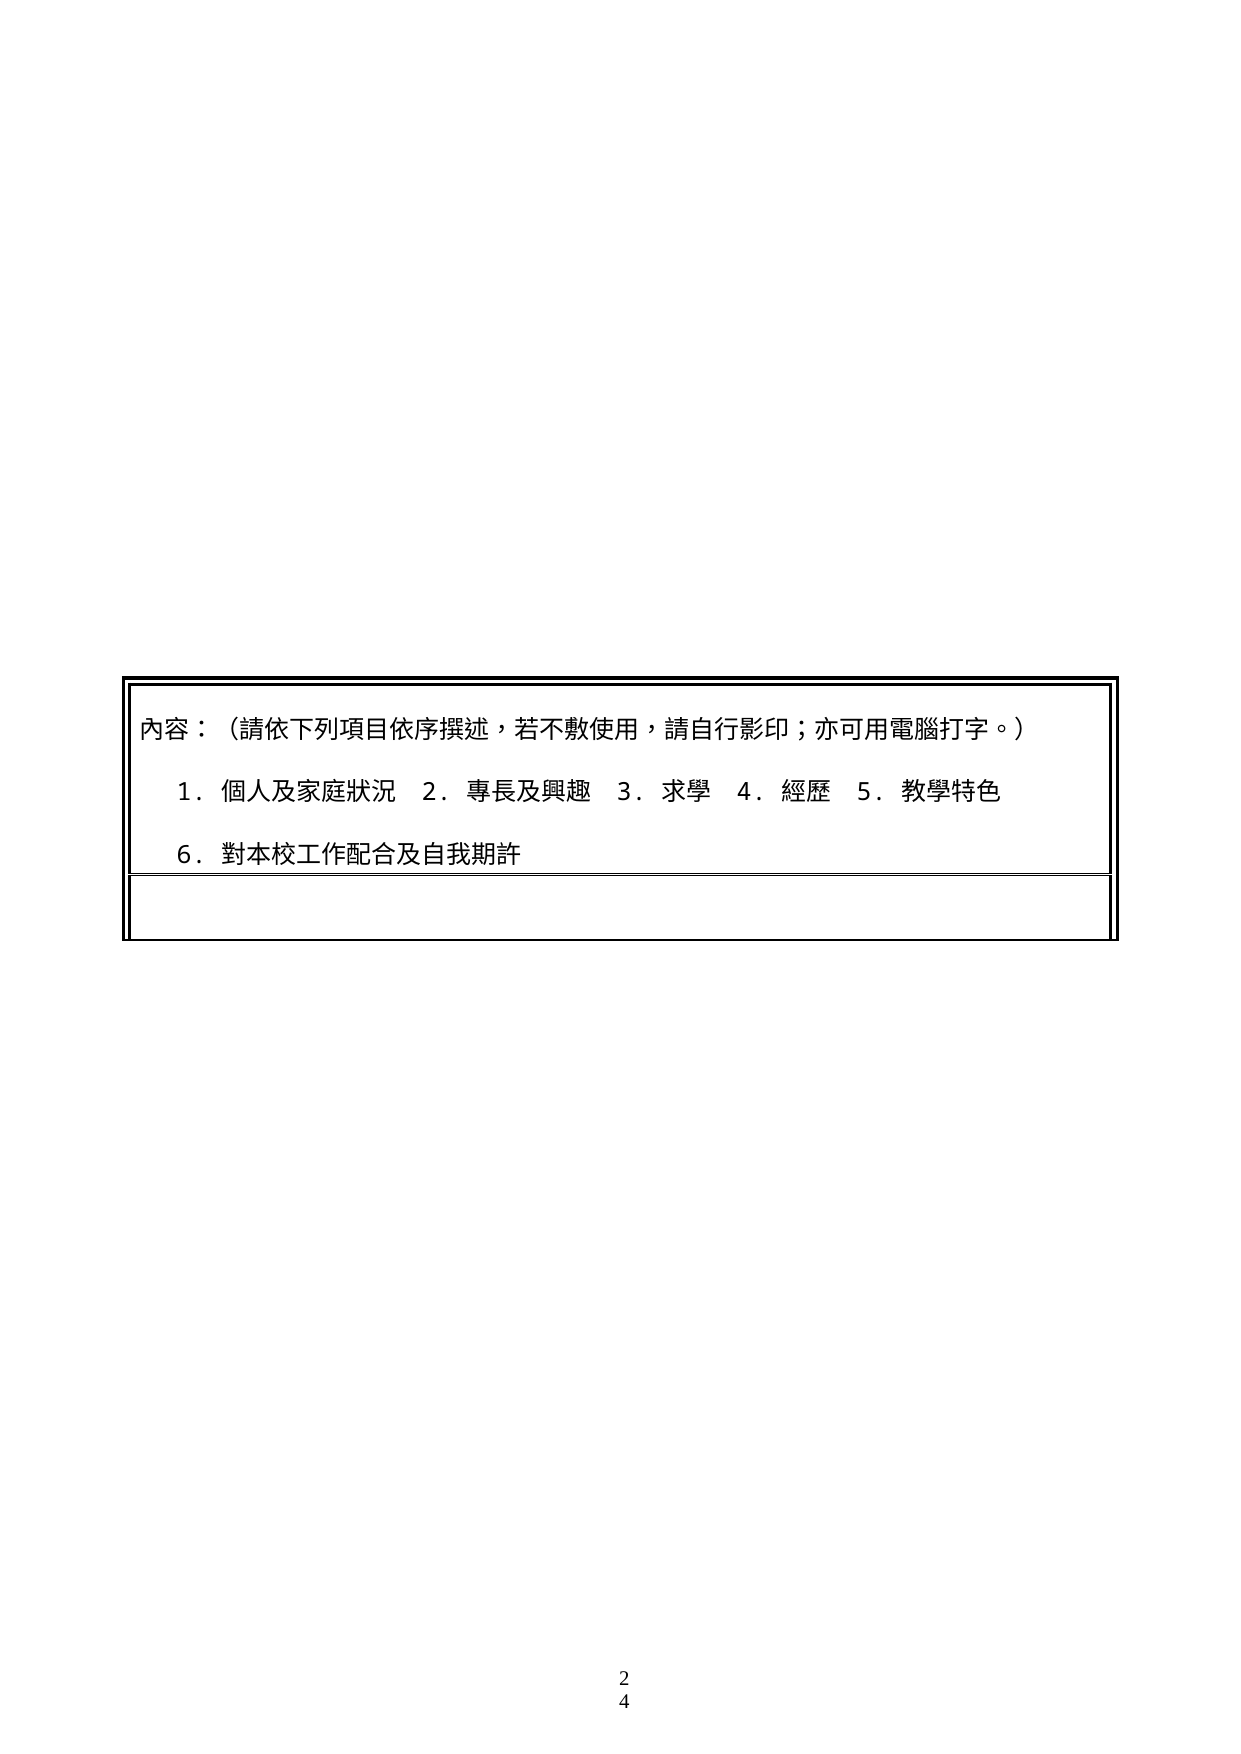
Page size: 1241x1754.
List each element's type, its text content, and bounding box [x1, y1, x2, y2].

table_cell 內容：（請依下列項目依序撰述，若不敷使用，請自行影印；亦可用電腦打字。） 1. 個人及家庭狀況 2. 專長及興趣 3. 求學 4. 經歷 5. 教學特色 6. 對本校工作配合及自我期許 [126, 680, 1114, 873]
table_cell [131, 876, 1109, 939]
